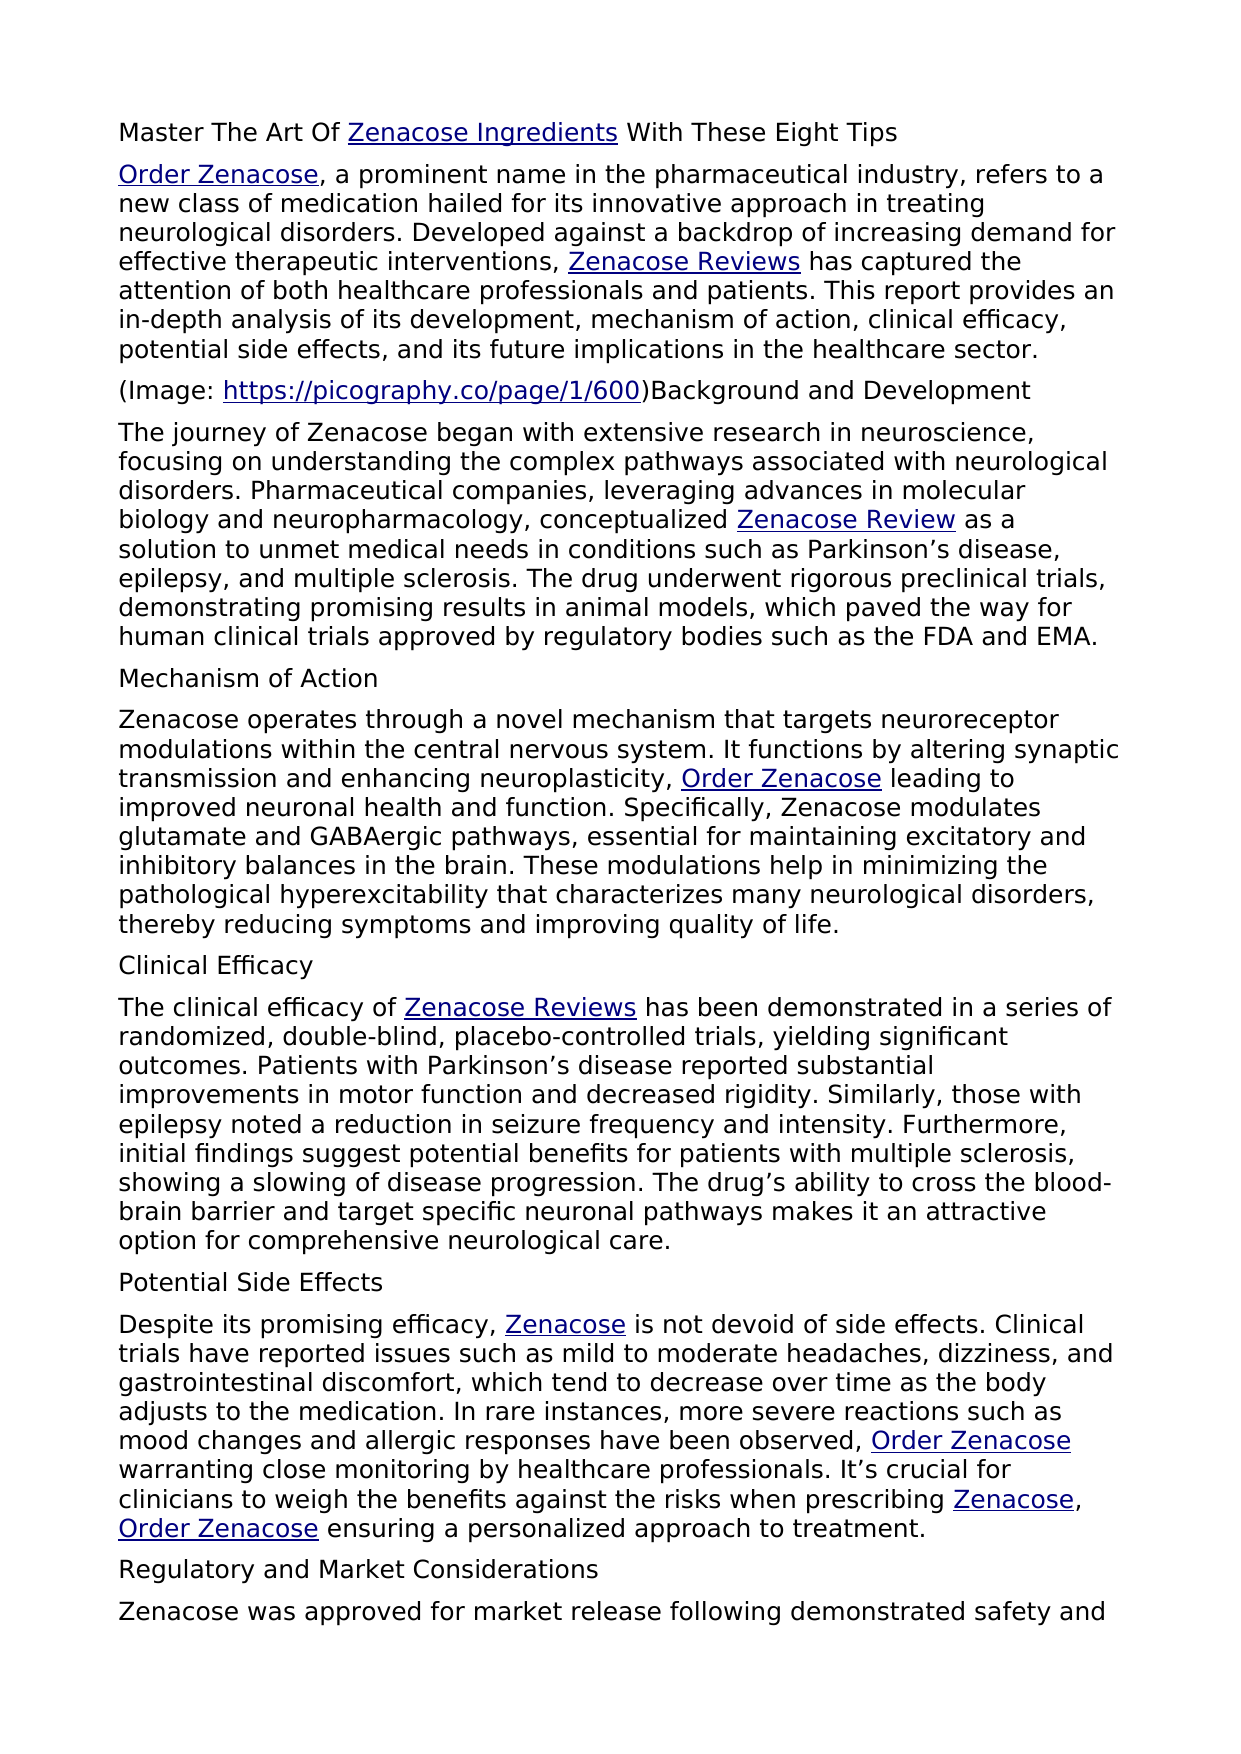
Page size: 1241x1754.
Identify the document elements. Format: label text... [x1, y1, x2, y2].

text Zenacose was approved for market release following demonstrated safety and [118, 1597, 1122, 1626]
text Potential Side Effects [118, 1268, 1122, 1297]
text The journey of Zenacose began with extensive research in neuroscience, focusing on understanding the complex pathways associated with neurological disorders. Pharmaceutical companies, leveraging advances in molecular biology and neuropharmacology, conceptualized Zenacose Review as a solution to unmet medical needs in conditions such as Parkinson’s disease, epilepsy, and multiple sclerosis. The drug underwent rigorous preclinical trials, demonstrating promising results in animal models, which paved the way for human clinical trials approved by regulatory bodies such as the FDA and EMA. [118, 418, 1122, 651]
text Despite its promising efficacy, Zenacose is not devoid of side effects. Clinical trials have reported issues such as mild to moderate headaches, dizziness, and gastrointestinal discomfort, which tend to decrease over time as the body adjusts to the medication. In rare instances, more severe reactions such as mood changes and allergic responses have been observed, Order Zenacose warranting close monitoring by healthcare professionals. It’s crucial for clinicians to weigh the benefits against the risks when prescribing Zenacose, Order Zenacose ensuring a personalized approach to treatment. [118, 1310, 1122, 1543]
text Zenacose operates through a novel mechanism that targets neuroreceptor modulations within the central nervous system. It functions by altering synaptic transmission and enhancing neuroplasticity, Order Zenacose leading to improved neuronal health and function. Specifically, Zenacose modulates glutamate and GABAergic pathways, essential for maintaining excitatory and inhibitory balances in the brain. These modulations help in minimizing the pathological hyperexcitability that characterizes many neurological disorders, thereby reducing symptoms and improving quality of life. [118, 706, 1122, 939]
text Order Zenacose, a prominent name in the pharmaceutical industry, refers to a new class of medication hailed for its innovative approach in treating neurological disorders. Developed against a backdrop of increasing demand for effective therapeutic interventions, Zenacose Reviews has captured the attention of both healthcare professionals and patients. This report provides an in-depth analysis of its development, mechanism of action, clinical efficacy, potential side effects, and its future implications in the healthcare sector. [118, 160, 1122, 364]
text (Image: https://picography.co/page/1/600)Background and Development [118, 376, 1122, 406]
text Mechanism of Action [118, 664, 1122, 693]
text The clinical efficacy of Zenacose Reviews has been demonstrated in a series of randomized, double-blind, placebo-controlled trials, yielding significant outcomes. Patients with Parkinson’s disease reported substantial improvements in motor function and decreased rigidity. Similarly, those with epilepsy noted a reduction in seizure frequency and intensity. Furthermore, initial findings suggest potential benefits for patients with multiple sclerosis, showing a slowing of disease progression. The drug’s ability to cross the blood-brain barrier and target specific neuronal pathways makes it an attractive option for comprehensive neurological care. [118, 993, 1122, 1256]
text Clinical Efficacy [118, 951, 1122, 981]
text Master The Art Of Zenacose Ingredients With These Eight Tips [118, 118, 1122, 147]
text Regulatory and Market Considerations [118, 1556, 1122, 1585]
